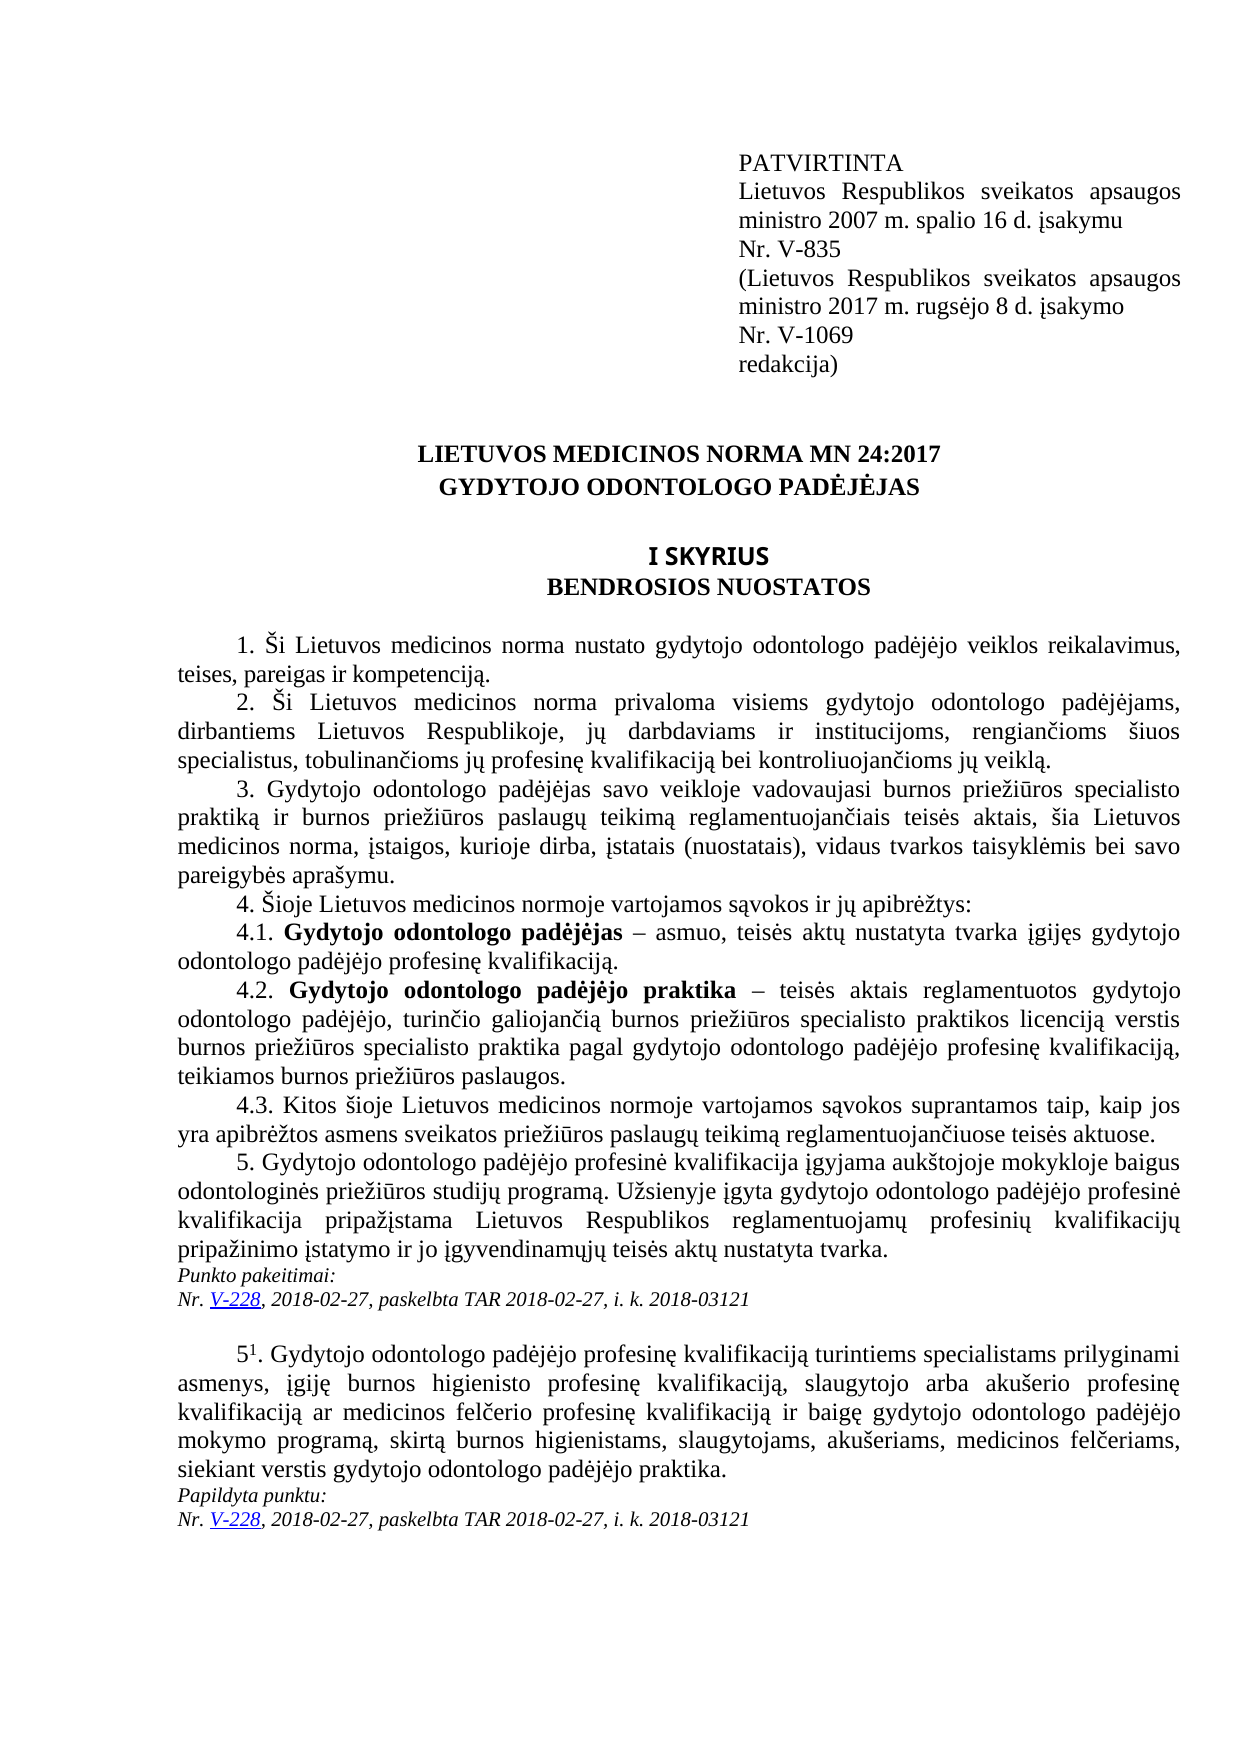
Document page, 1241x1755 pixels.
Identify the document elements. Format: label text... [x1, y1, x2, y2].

text Nr. V-1069 [738, 320, 1181, 349]
text Lietuvos Respublikos sveikatos apsaugos ministro 2007 m. spalio 16 d. įsakymu [738, 176, 1181, 234]
text 2. Ši Lietuvos medicinos norma privaloma visiems gydytojo odontologo padėjėjams, dirbantiems Lietuvos Respublikoje, jų darbdaviams ir institucijoms, rengiančioms šiuos specialistus, tobulinančioms jų profesinę kvalifikaciją bei kontroliuojančioms jų veiklą. [177, 687, 1181, 774]
text 3. Gydytojo odontologo padėjėjas savo veikloje vadovaujasi burnos priežiūros specialisto praktiką ir burnos priežiūros paslaugų teikimą reglamentuojančiais teisės aktais, šia Lietuvos medicinos norma, įstaigos, kurioje dirba, įstatais (nuostatais), vidaus tvarkos taisyklėmis bei savo pareigybės aprašymu. [177, 774, 1181, 889]
text 5. Gydytojo odontologo padėjėjo profesinė kvalifikacija įgyjama aukštojoje mokykloje baigus odontologinės priežiūros studijų programą. Užsienyje įgyta gydytojo odontologo padėjėjo profesinė kvalifikacija pripažįstama Lietuvos Respublikos reglamentuojamų profesinių kvalifikacijų pripažinimo įstatymo ir jo įgyvendinamųjų teisės aktų nustatyta tvarka. [177, 1147, 1181, 1262]
text 1. Ši Lietuvos medicinos norma nustato gydytojo odontologo padėjėjo veiklos reikalavimus, teises, pareigas ir kompetenciją. [177, 630, 1181, 687]
text BENDROSIOS NUOSTATOS [177, 572, 1181, 601]
text I SKYRIUS [177, 538, 1181, 572]
text GYDYTOJO ODONTOLOGO PADĖJĖJAS [177, 472, 1181, 501]
text LIETUVOS MEDICINOS NORMA MN 24:2017 [177, 439, 1181, 468]
text Nr. V-835 [738, 234, 1181, 263]
text redakcija) [738, 349, 1181, 378]
text Papildyta punktu: [177, 1483, 1181, 1507]
text 4. Šioje Lietuvos medicinos normoje vartojamos sąvokos ir jų apibrėžtys: [177, 889, 1181, 917]
text PATVIRTINTA [738, 148, 1181, 176]
text 51. Gydytojo odontologo padėjėjo profesinę kvalifikaciją turintiems specialistams prilyginami asmenys, įgiję burnos higienisto profesinę kvalifikaciją, slaugytojo arba akušerio profesinę kvalifikaciją ar medicinos felčerio profesinę kvalifikaciją ir baigę gydytojo odontologo padėjėjo mokymo programą, skirtą burnos higienistams, slaugytojams, akušeriams, medicinos felčeriams, siekiant verstis gydytojo odontologo padėjėjo praktika. [177, 1339, 1181, 1483]
text 4.2. Gydytojo odontologo padėjėjo praktika – teisės aktais reglamentuotos gydytojo odontologo padėjėjo, turinčio galiojančią burnos priežiūros specialisto praktikos licenciją verstis burnos priežiūros specialisto praktika pagal gydytojo odontologo padėjėjo profesinę kvalifikaciją, teikiamos burnos priežiūros paslaugos. [177, 975, 1181, 1090]
text Nr. V-228, 2018-02-27, paskelbta TAR 2018-02-27, i. k. 2018-03121 [177, 1287, 1181, 1311]
text 4.1. Gydytojo odontologo padėjėjas – asmuo, teisės aktų nustatyta tvarka įgijęs gydytojo odontologo padėjėjo profesinę kvalifikaciją. [177, 917, 1181, 975]
text Punkto pakeitimai: [177, 1262, 1181, 1287]
text Nr. V-228, 2018-02-27, paskelbta TAR 2018-02-27, i. k. 2018-03121 [177, 1507, 1181, 1531]
text (Lietuvos Respublikos sveikatos apsaugos ministro 2017 m. rugsėjo 8 d. įsakymo [738, 263, 1181, 320]
text 4.3. Kitos šioje Lietuvos medicinos normoje vartojamos sąvokos suprantamos taip, kaip jos yra apibrėžtos asmens sveikatos priežiūros paslaugų teikimą reglamentuojančiuose teisės aktuose. [177, 1090, 1181, 1147]
